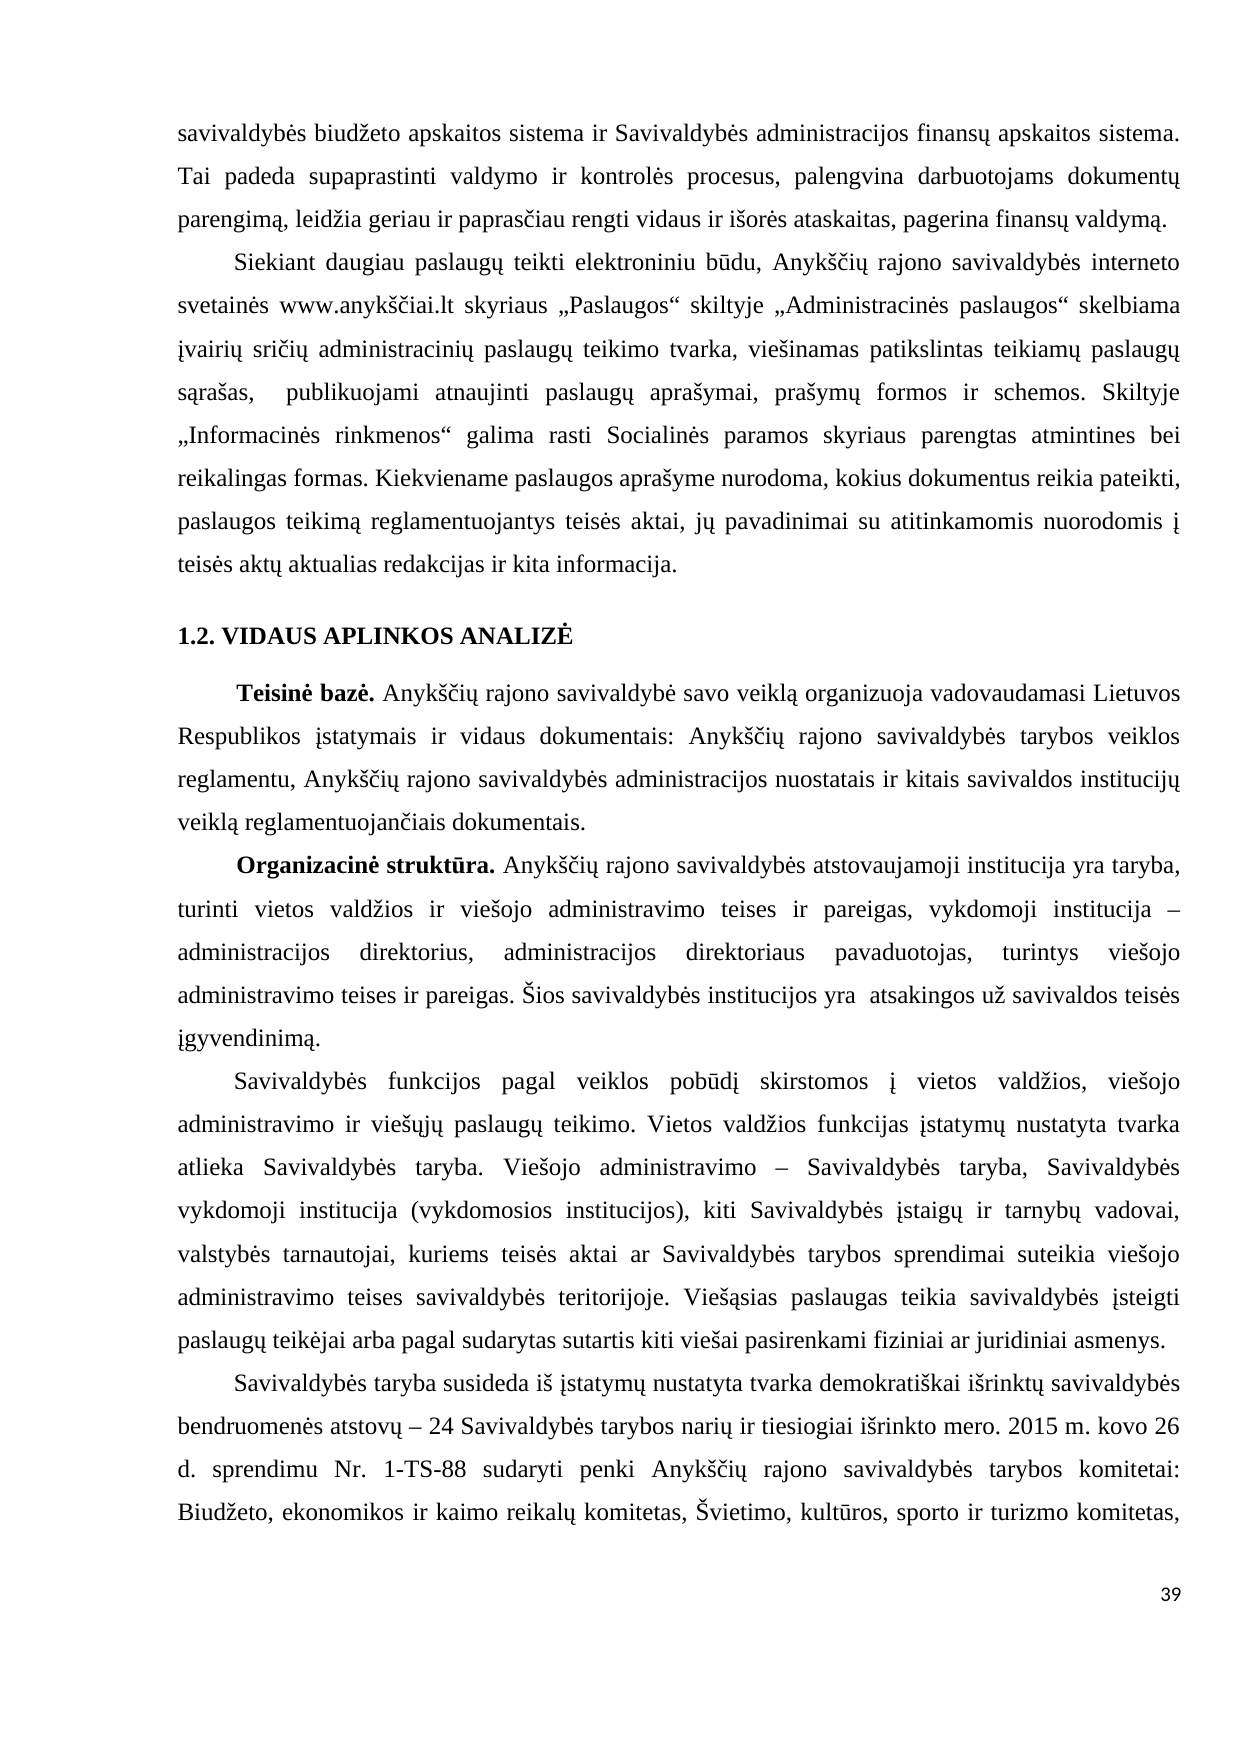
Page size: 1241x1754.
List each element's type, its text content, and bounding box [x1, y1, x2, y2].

text Savivaldybės funkcijos pagal veiklos pobūdį skirstomos į vietos valdžios, viešojo administravimo ir viešųjų paslaugų teikimo. Vietos valdžios funkcijas įstatymų nustatyta tvarka atlieka Savivaldybės taryba. Viešojo administravimo – Savivaldybės taryba, Savivaldybės vykdomoji institucija (vykdomosios institucijos), kiti Savivaldybės įstaigų ir tarnybų vadovai, valstybės tarnautojai, kuriems teisės aktai ar Savivaldybės tarybos sprendimai suteikia viešojo administravimo teises savivaldybės teritorijoje. Viešąsias paslaugas teikia savivaldybės įsteigti paslaugų teikėjai arba pagal sudarytas sutartis kiti viešai pasirenkami fiziniai ar juridiniai asmenys. [177, 1066, 1181, 1354]
text Savivaldybės taryba susideda iš įstatymų nustatyta tvarka demokratiškai išrinktų savivaldybės bendruomenės atstovų – 24 Savivaldybės tarybos narių ir tiesiogiai išrinkto mero. 2015 m. kovo 26 d. sprendimu Nr. 1-TS-88 sudaryti penki Anykščių rajono savivaldybės tarybos komitetai: Biudžeto, ekonomikos ir kaimo reikalų komitetas, Švietimo, kultūros, sporto ir turizmo komitetas, [177, 1368, 1181, 1526]
text savivaldybės biudžeto apskaitos sistema ir Savivaldybės administracijos finansų apskaitos sistema. Tai padeda supaprastinti valdymo ir kontrolės procesus, palengvina darbuotojams dokumentų parengimą, leidžia geriau ir paprasčiau rengti vidaus ir išorės ataskaitas, pagerina finansų valdymą. [177, 118, 1181, 233]
text 1.2. VIDAUS APLINKOS ANALIZĖ [177, 621, 1181, 650]
text Siekiant daugiau paslaugų teikti elektroniniu būdu, Anykščių rajono savivaldybės interneto svetainės www.anykščiai.lt skyriaus „Paslaugos“ skiltyje „Administracinės paslaugos“ skelbiama įvairių sričių administracinių paslaugų teikimo tvarka, viešinamas patikslintas teikiamų paslaugų sąrašas, publikuojami atnaujinti paslaugų aprašymai, prašymų formos ir schemos. Skiltyje „Informacinės rinkmenos“ galima rasti Socialinės paramos skyriaus parengtas atmintines bei reikalingas formas. Kiekviename paslaugos aprašyme nurodoma, kokius dokumentus reikia pateikti, paslaugos teikimą reglamentuojantys teisės aktai, jų pavadinimai su atitinkamomis nuorodomis į teisės aktų aktualias redakcijas ir kita informacija. [177, 247, 1181, 578]
text Organizacinė struktūra. Anykščių rajono savivaldybės atstovaujamoji institucija yra taryba, turinti vietos valdžios ir viešojo administravimo teises ir pareigas, vykdomoji institucija – administracijos direktorius, administracijos direktoriaus pavaduotojas, turintys viešojo administravimo teises ir pareigas. Šios savivaldybės institucijos yra atsakingos už savivaldos teisės įgyvendinimą. [177, 851, 1181, 1052]
text Teisinė bazė. Anykščių rajono savivaldybė savo veiklą organizuoja vadovaudamasi Lietuvos Respublikos įstatymais ir vidaus dokumentais: Anykščių rajono savivaldybės tarybos veiklos reglamentu, Anykščių rajono savivaldybės administracijos nuostatais ir kitais savivaldos institucijų veiklą reglamentuojančiais dokumentais. [177, 678, 1181, 836]
